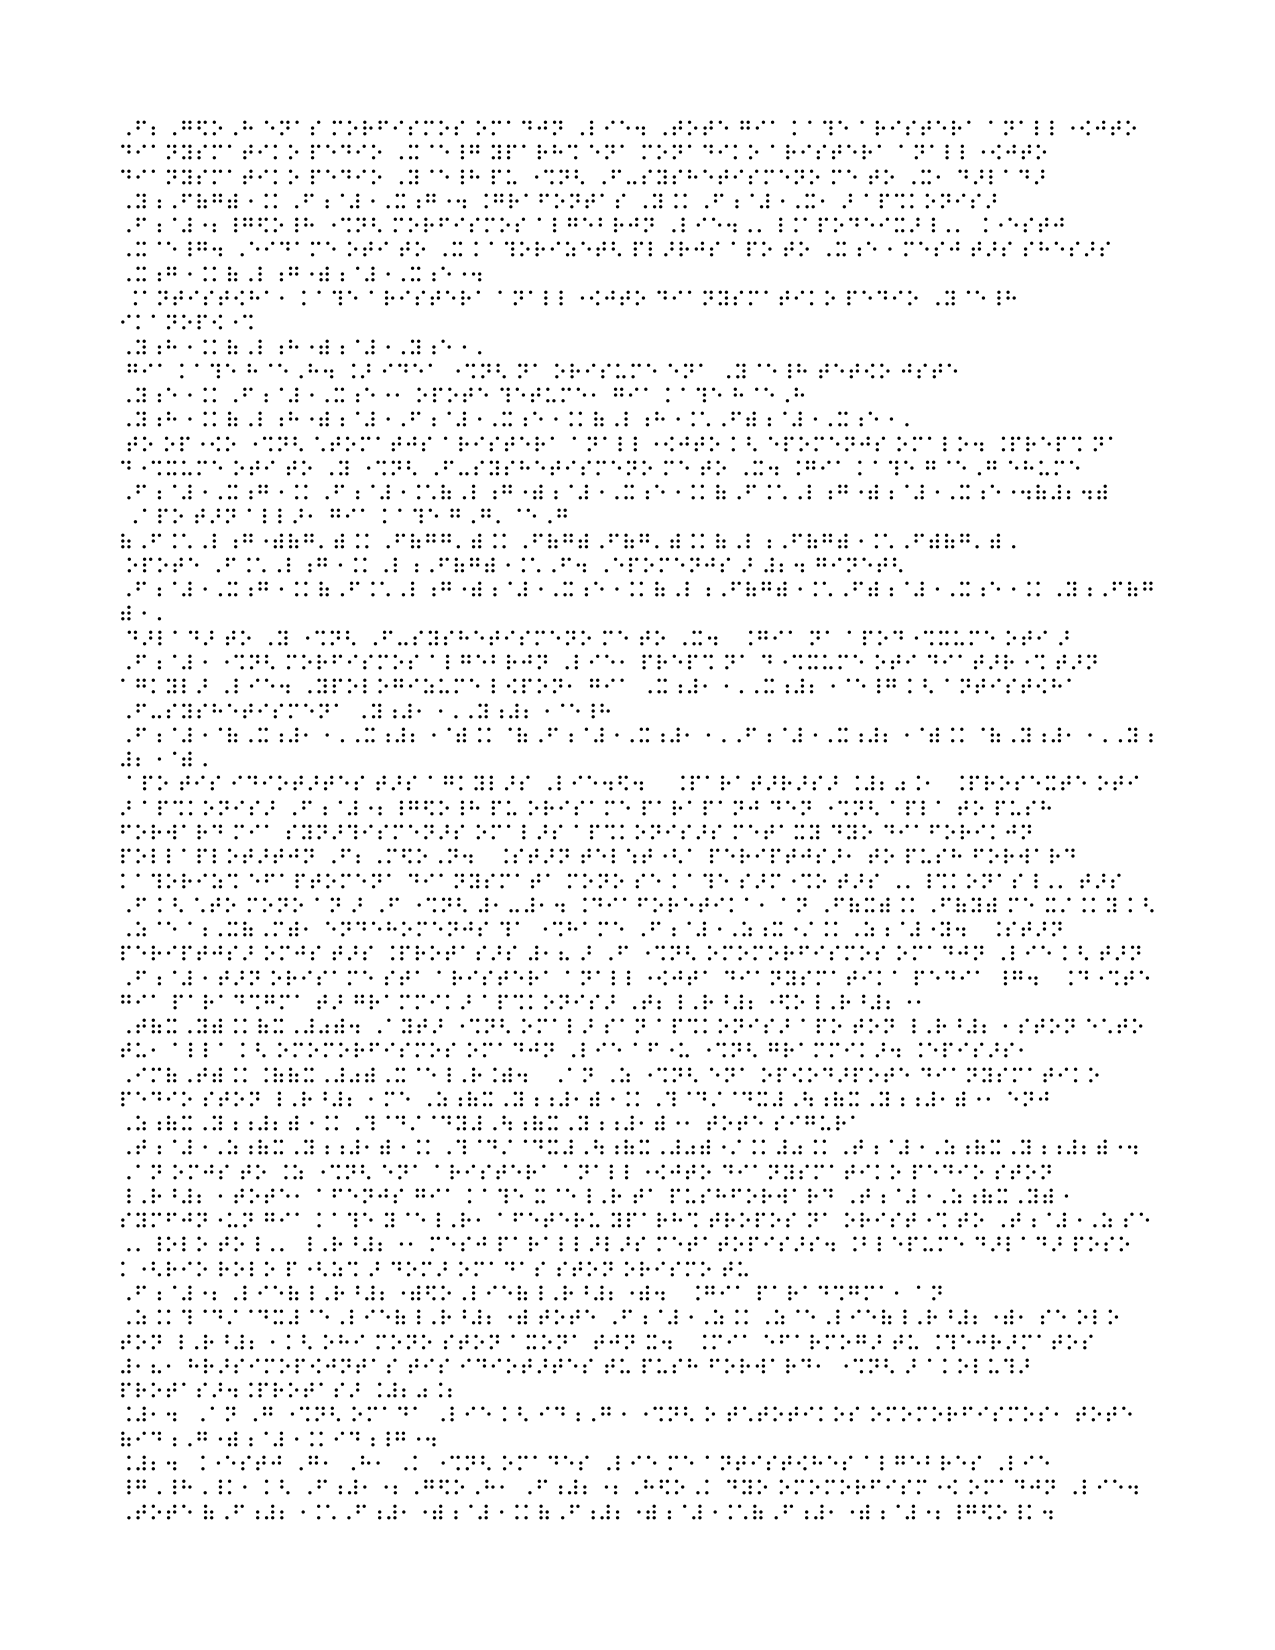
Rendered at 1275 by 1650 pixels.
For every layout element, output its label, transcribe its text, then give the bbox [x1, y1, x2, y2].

text ⠠⠋⠆⠠⠛⠫⠕⠠⠓ ⠑⠝⠁⠎ ⠍⠕⠗⠋⠊⠎⠍⠕⠎ ⠕⠍⠁⠙⠚⠝ ⠠⠇⠊⠑⠲ ⠠⠞⠕⠞⠑ ⠛⠊⠁ ⠅⠁⠹⠑ ⠁⠗⠊⠎⠞⠑⠗⠁ ⠁⠝⠁⠇⠇⠐⠪⠚⠞⠕ ⠙⠊⠁⠝⠽⠎⠍⠁⠞⠊⠅⠕ ⠏⠑⠙⠊⠕ ⠠⠭⠈⠑⠸⠛ ⠽⠏⠁⠗⠓⠩ ⠑⠝⠁ ⠍⠕⠝⠁⠙⠊⠅⠕ ⠁⠗⠊⠎⠞⠑⠗⠁ ⠁⠝⠁⠇⠇⠐⠪⠚⠞⠕ ⠙⠊⠁⠝⠽⠎⠍⠁⠞⠊⠅⠕ ⠏⠑⠙⠊⠕ ⠠⠽⠈⠑⠸⠓ ⠏⠥ ⠐⠩⠝⠣ ⠠⠋⠤⠎⠽⠎⠓⠑⠞⠊⠎⠍⠑⠝⠕ ⠍⠑ ⠞⠕ ⠠⠭⠂ ⠙⠜⠇⠁⠙⠜ ⠠⠽⠰⠠⠋⠷⠛⠾⠐⠨⠅⠠⠋⠰⠈⠼⠐⠠⠭⠰⠛⠐⠲ ⠨⠛⠗⠁⠋⠕⠝⠞⠁⠎ ⠠⠽⠨⠅⠠⠋⠰⠈⠼⠐⠠⠭⠂ ⠜ ⠁⠏⠩⠅⠕⠝⠊⠎⠜ ⠠⠋⠰⠈⠼⠐⠆⠸⠛⠫⠕⠸⠓ ⠐⠩⠝⠣ ⠍⠕⠗⠋⠊⠎⠍⠕⠎ ⠁⠇⠛⠑⠃⠗⠚⠝ ⠠⠇⠊⠑⠲⠠⠄⠸⠨⠁⠏⠕⠙⠑⠊⠭⠜⠸⠠⠄ ⠨⠐⠑⠎⠞⠚ ⠠⠭⠈⠑⠸⠛⠲ ⠠⠑⠊⠙⠁⠍⠑ ⠕⠞⠊ ⠞⠕ ⠠⠭ ⠅⠁⠹⠕⠗⠊⠵⠑⠞⠣ ⠏⠇⠜⠗⠚⠎ ⠁⠏⠕ ⠞⠕ ⠠⠭⠰⠑⠐ ⠍⠑⠎⠚ ⠞⠜⠎ ⠎⠓⠑⠎⠜⠎ [118, 118, 1157, 264]
text ⠨⠁⠝⠞⠊⠎⠞⠪⠓⠁⠂ ⠅⠁⠹⠑ ⠁⠗⠊⠎⠞⠑⠗⠁ ⠁⠝⠁⠇⠇⠐⠪⠚⠞⠕ ⠙⠊⠁⠝⠽⠎⠍⠁⠞⠊⠅⠕ ⠏⠑⠙⠊⠕ ⠠⠽⠈⠑⠸⠓ ⠊⠅⠁⠝⠕⠏⠪⠐⠩ [118, 288, 1157, 337]
text ⠁⠏⠕ ⠞⠊⠎ ⠊⠙⠊⠕⠞⠜⠞⠑⠎ ⠞⠜⠎ ⠁⠛⠅⠽⠇⠜⠎ ⠠⠇⠊⠑⠲⠫⠲ ⠨⠏⠁⠗⠁⠞⠜⠗⠜⠎⠜ ⠨⠼⠆⠴⠨⠂ ⠨⠏⠗⠕⠎⠑⠭⠞⠑ ⠕⠞⠊ ⠜ ⠁⠏⠩⠅⠕⠝⠊⠎⠜ ⠠⠋⠰⠈⠼⠐⠆⠸⠛⠫⠕⠸⠓ ⠏⠥ ⠕⠗⠊⠎⠁⠍⠑ ⠏⠁⠗⠁⠏⠁⠝⠚ ⠙⠑⠝ ⠐⠩⠝⠣ ⠁⠏⠇⠁ ⠞⠕ ⠏⠥⠎⠓ ⠋⠕⠗⠺⠁⠗⠙ ⠍⠊⠁ ⠎⠽⠝⠜⠹⠊⠎⠍⠑⠝⠜⠎ ⠕⠍⠁⠇⠜⠎ ⠁⠏⠩⠅⠕⠝⠊⠎⠜⠎ ⠍⠑⠞⠁⠭⠽ ⠙⠽⠕ ⠙⠊⠁⠋⠕⠗⠊⠅⠚⠝ ⠏⠕⠇⠇⠁⠏⠇⠕⠞⠜⠞⠚⠝ ⠠⠋⠆⠠⠍⠫⠕⠠⠝⠲ ⠨⠎⠞⠜⠝ ⠞⠑⠇⠱⠞⠐⠣⠁ ⠏⠑⠗⠊⠏⠞⠚⠎⠜⠂ ⠞⠕ ⠏⠥⠎⠓ ⠋⠕⠗⠺⠁⠗⠙ ⠅⠁⠹⠕⠗⠊⠵⠩ ⠑⠋⠁⠏⠞⠕⠍⠑⠝⠁ ⠙⠊⠁⠝⠽⠎⠍⠁⠞⠁ ⠍⠕⠝⠕ ⠎⠑ ⠅⠁⠹⠑ ⠎⠜⠍⠐⠩⠕ ⠞⠜⠎ ⠠⠄⠸⠩⠅⠕⠝⠁⠎⠸⠠⠄ ⠞⠜⠎ ⠠⠋ ⠅⠣ ⠡⠞⠕ ⠍⠕⠝⠕ ⠁⠝ ⠜ ⠠⠋ ⠐⠩⠝⠣ ⠼⠂⠤⠼⠂⠲ ⠨⠙⠊⠁⠋⠕⠗⠑⠞⠊⠅⠁⠂ ⠁⠝ ⠠⠋⠷⠭⠾⠨⠅⠠⠋⠷⠽⠾ ⠍⠑ ⠭⠌⠨⠅⠽ ⠅⠣ ⠠⠵⠈⠑⠈⠰⠠⠭⠷⠠⠍⠾⠂ ⠑⠝⠙⠑⠓⠕⠍⠑⠝⠚⠎ ⠹⠁ ⠐⠩⠓⠁⠍⠑ ⠠⠋⠰⠈⠼⠐⠠⠵⠰⠭⠐⠌⠨⠅⠠⠵⠰⠈⠼⠐⠽⠲ ⠨⠎⠞⠜⠝ ⠏⠑⠗⠊⠏⠞⠚⠎⠜ ⠕⠍⠚⠎ ⠞⠜⠎ ⠨⠏⠗⠕⠞⠁⠎⠜⠎ ⠼⠂⠦ ⠜ ⠠⠋ ⠐⠩⠝⠣ ⠕⠍⠕⠍⠕⠗⠋⠊⠎⠍⠕⠎ ⠕⠍⠁⠙⠚⠝ ⠠⠇⠊⠑ ⠅⠣ ⠞⠜⠝ ⠠⠋⠰⠈⠼⠐ ⠞⠜⠝ ⠕⠗⠊⠎⠁⠍⠑ ⠎⠞⠁ ⠁⠗⠊⠎⠞⠑⠗⠁ ⠁⠝⠁⠇⠇⠐⠪⠚⠞⠁ ⠙⠊⠁⠝⠽⠎⠍⠁⠞⠊⠅⠁ ⠏⠑⠙⠊⠁ ⠸⠛⠲ ⠨⠙⠐⠩⠞⠑ ⠛⠊⠁ ⠏⠁⠗⠁⠙⠩⠛⠍⠁ ⠞⠜ ⠛⠗⠁⠍⠍⠊⠅⠜ ⠁⠏⠩⠅⠕⠝⠊⠎⠜ ⠠⠞⠆⠸⠠⠗⠘⠼⠆⠐⠫⠕⠸⠠⠗⠘⠼⠆⠐⠂ ⠠⠞⠷⠭⠠⠽⠾⠨⠅⠷⠭⠠⠼⠴⠾⠲ ⠠⠁⠽⠞⠜ ⠐⠩⠝⠣ ⠕⠍⠁⠇⠜ ⠎⠁⠝ ⠁⠏⠩⠅⠕⠝⠊⠎⠜ ⠁⠏⠕ ⠞⠕⠝ ⠸⠠⠗⠘⠼⠆⠐ ⠎⠞⠕⠝ ⠑⠡⠞⠕ ⠞⠥⠂ ⠁⠇⠇⠁ ⠅⠣ ⠕⠍⠕⠍⠕⠗⠋⠊⠎⠍⠕⠎ ⠕⠍⠁⠙⠚⠝ ⠠⠇⠊⠑ ⠁⠋⠐⠥ ⠐⠩⠝⠣ ⠛⠗⠁⠍⠍⠊⠅⠜⠲ ⠨⠑⠏⠊⠎⠜⠎⠂ ⠠⠊⠍⠷⠠⠞⠾⠨⠅⠨⠷⠷⠭⠠⠼⠴⠾⠠⠭⠈⠑⠸⠠⠗⠨⠾⠲ ⠠⠁⠝ ⠠⠵ ⠐⠩⠝⠣ ⠑⠝⠁ ⠕⠏⠪⠕⠙⠜⠏⠕⠞⠑ ⠙⠊⠁⠝⠽⠎⠍⠁⠞⠊⠅⠕ ⠏⠑⠙⠊⠕ ⠎⠞⠕⠝ ⠸⠠⠗⠘⠼⠆⠐ ⠍⠑ ⠠⠵⠰⠷⠭⠠⠽⠰⠰⠼⠂⠾⠐⠨⠅⠠⠹⠈⠙⠌⠈⠙⠭⠼⠠⠳⠰⠷⠭⠠⠽⠰⠰⠼⠂⠾⠐⠂ ⠑⠝⠚ ⠠⠵⠰⠷⠭⠠⠽⠰⠰⠼⠆⠾⠐⠨⠅⠠⠹⠈⠙⠌⠈⠙⠽⠼⠠⠳⠰⠷⠭⠠⠽⠰⠰⠼⠂⠾⠐⠂ ⠞⠕⠞⠑ ⠎⠊⠛⠥⠗⠁ ⠠⠞⠰⠈⠼⠐⠠⠵⠰⠷⠭⠠⠽⠰⠰⠼⠂⠾⠐⠨⠅⠠⠹⠈⠙⠌⠈⠙⠭⠼⠠⠳⠰⠷⠭⠠⠼⠴⠾⠐⠌⠨⠅⠼⠴⠨⠅⠠⠞⠰⠈⠼⠐⠠⠵⠰⠷⠭⠠⠽⠰⠰⠼⠆⠾⠐⠲ ⠠⠁⠝ ⠕⠍⠚⠎ ⠞⠕ ⠨⠵ ⠐⠩⠝⠣ ⠑⠝⠁ ⠁⠗⠊⠎⠞⠑⠗⠁ ⠁⠝⠁⠇⠇⠐⠪⠚⠞⠕ ⠙⠊⠁⠝⠽⠎⠍⠁⠞⠊⠅⠕ ⠏⠑⠙⠊⠕ ⠎⠞⠕⠝ ⠸⠠⠗⠘⠼⠆⠐ ⠞⠕⠞⠑⠂ ⠁⠋⠑⠝⠚⠎ ⠛⠊⠁ ⠅⠁⠹⠑ ⠭⠈⠑⠸⠠⠗ ⠞⠁ ⠏⠥⠎⠓⠋⠕⠗⠺⠁⠗⠙ ⠠⠞⠰⠈⠼⠐⠠⠵⠰⠷⠭⠠⠽⠾⠐ ⠎⠽⠍⠋⠚⠝⠐⠥⠝ ⠛⠊⠁ ⠅⠁⠹⠑ ⠽⠈⠑⠸⠠⠗⠂ ⠁⠋⠑⠞⠑⠗⠥ ⠽⠏⠁⠗⠓⠩ ⠞⠗⠕⠏⠕⠎ ⠝⠁ ⠕⠗⠊⠎⠞⠐⠩ ⠞⠕ ⠠⠞⠰⠈⠼⠐⠠⠵ ⠎⠑ ⠠⠄⠸⠕⠇⠕ ⠞⠕⠸⠠⠄ ⠸⠠⠗⠘⠼⠆⠐⠂ ⠍⠑⠎⠚ ⠏⠁⠗⠁⠇⠇⠜⠇⠜⠎ ⠍⠑⠞⠁⠞⠕⠏⠊⠎⠜⠎⠲ ⠨⠃⠇⠑⠏⠥⠍⠑ ⠙⠜⠇⠁⠙⠜ ⠏⠕⠎⠕ ⠅⠐⠣⠗⠊⠕ ⠗⠕⠇⠕ ⠏⠐⠣⠵⠩ ⠜ ⠙⠕⠍⠜ ⠕⠍⠁⠙⠁⠎ ⠎⠞⠕⠝ ⠕⠗⠊⠎⠍⠕ ⠞⠥ ⠠⠋⠰⠈⠼⠐⠆⠠⠇⠊⠑⠷⠸⠠⠗⠘⠼⠆⠐⠾⠫⠕⠠⠇⠊⠑⠷⠸⠠⠗⠘⠼⠆⠐⠾⠲ ⠨⠛⠊⠁ ⠏⠁⠗⠁⠙⠩⠛⠍⠁⠂ ⠁⠝ ⠠⠵⠨⠅⠹⠈⠙⠌⠈⠙⠭⠼⠈⠑⠠⠇⠊⠑⠷⠸⠠⠗⠘⠼⠆⠐⠾ ⠞⠕⠞⠑ ⠠⠋⠰⠈⠼⠐⠠⠵⠨⠅⠠⠵⠈⠑⠠⠇⠊⠑⠷⠸⠠⠗⠘⠼⠆⠐⠾⠂ ⠎⠑ ⠕⠇⠕ ⠞⠕⠝ ⠸⠠⠗⠘⠼⠆⠐ ⠅⠣ ⠕⠓⠊ ⠍⠕⠝⠕ ⠎⠞⠕⠝ ⠁⠭⠕⠝⠁ ⠞⠚⠝ ⠭⠲ ⠨⠍⠊⠁ ⠑⠋⠁⠗⠍⠕⠛⠜ ⠞⠥ ⠨⠹⠑⠚⠗⠜⠍⠁⠞⠕⠎ ⠼⠂⠦⠂ ⠓⠗⠜⠎⠊⠍⠕⠏⠪⠚⠝⠞⠁⠎ ⠞⠊⠎ ⠊⠙⠊⠕⠞⠜⠞⠑⠎ ⠞⠥ ⠏⠥⠎⠓ ⠋⠕⠗⠺⠁⠗⠙⠂ ⠐⠩⠝⠣ ⠜ ⠁⠅⠕⠇⠥⠹⠜ ⠏⠗⠕⠞⠁⠎⠜⠲⠨⠏⠗⠕⠞⠁⠎⠜ ⠨⠼⠆⠴⠨⠆ [118, 773, 1157, 1404]
text ⠠⠽⠰⠓⠐⠨⠅⠷⠠⠇⠰⠓⠐⠾⠰⠈⠼⠐⠠⠽⠰⠑⠐⠠ [118, 337, 1157, 361]
text ⠠⠋⠰⠈⠼⠐⠈⠷⠠⠭⠰⠼⠂⠐⠠⠠⠭⠰⠼⠆⠐⠈⠾⠨⠅⠈⠷⠠⠋⠰⠈⠼⠐⠠⠭⠰⠼⠂⠐⠠⠠⠋⠰⠈⠼⠐⠠⠭⠰⠼⠆⠐⠈⠾⠨⠅⠈⠷⠠⠽⠰⠼⠂⠐⠠⠠⠽⠰⠼⠆⠐⠈⠾⠠ [118, 725, 1157, 773]
text ⠨⠼⠂⠲ ⠠⠁⠝ ⠠⠛ ⠐⠩⠝⠣ ⠕⠍⠁⠙⠁ ⠠⠇⠊⠑ ⠅⠣ ⠊⠙⠰⠠⠛⠐ ⠐⠩⠝⠣ ⠕ ⠞⠡⠞⠕⠞⠊⠅⠕⠎ ⠕⠍⠕⠍⠕⠗⠋⠊⠎⠍⠕⠎⠂ ⠞⠕⠞⠑ ⠷⠊⠙⠰⠠⠛⠐⠾⠰⠈⠼⠐⠨⠅⠊⠙⠰⠸⠛⠐⠲ [118, 1404, 1157, 1453]
text ⠠⠋⠰⠈⠼⠐⠠⠭⠰⠛⠐⠨⠅⠠⠋⠰⠈⠼⠐⠨⠡⠷⠠⠇⠰⠛⠐⠾⠰⠈⠼⠐⠠⠭⠰⠑⠐⠨⠅⠷⠠⠋⠨⠡⠠⠇⠰⠛⠐⠾⠰⠈⠼⠐⠠⠭⠰⠑⠐⠲⠷⠼⠆⠲⠾ [118, 482, 1157, 506]
text ⠠⠋⠰⠈⠼⠐⠠⠭⠰⠛⠐⠨⠅⠷⠠⠋⠨⠡⠠⠇⠰⠛⠐⠾⠰⠈⠼⠐⠠⠭⠰⠑⠐⠨⠅⠷⠠⠇⠰⠠⠋⠷⠛⠾⠐⠨⠡⠠⠋⠾⠰⠈⠼⠐⠠⠭⠰⠑⠐⠨⠅⠠⠽⠰⠠⠋⠷⠛⠾⠐⠠ [118, 579, 1157, 628]
text ⠙⠜⠇⠁⠙⠜ ⠞⠕ ⠠⠽ ⠐⠩⠝⠣ ⠠⠋⠤⠎⠽⠎⠓⠑⠞⠊⠎⠍⠑⠝⠕ ⠍⠑ ⠞⠕ ⠠⠭⠲ ⠨⠛⠊⠁ ⠝⠁ ⠁⠏⠕⠙⠐⠩⠭⠥⠍⠑ ⠕⠞⠊ ⠜ ⠠⠋⠰⠈⠼⠐ ⠐⠩⠝⠣ ⠍⠕⠗⠋⠊⠎⠍⠕⠎ ⠁⠇⠛⠑⠃⠗⠚⠝ ⠠⠇⠊⠑⠂ ⠏⠗⠑⠏⠩ ⠝⠁ ⠙⠐⠩⠭⠥⠍⠑ ⠕⠞⠊ ⠙⠊⠁⠞⠜⠗⠐⠩ ⠞⠜⠝ ⠁⠛⠅⠽⠇⠜ ⠠⠇⠊⠑⠲ ⠠⠽⠏⠕⠇⠕⠛⠊⠵⠥⠍⠑ ⠇⠪⠏⠕⠝⠂ ⠛⠊⠁ ⠠⠭⠰⠼⠂⠐⠠⠠⠭⠰⠼⠆⠐⠈⠑⠸⠛ ⠅⠣ ⠁⠝⠞⠊⠎⠞⠪⠓⠁ ⠠⠋⠤⠎⠽⠎⠓⠑⠞⠊⠎⠍⠑⠝⠁ ⠠⠽⠰⠼⠂⠐⠠⠠⠽⠰⠼⠆⠐⠈⠑⠸⠓ [118, 628, 1157, 725]
text ⠠⠽⠰⠓⠐⠨⠅⠷⠠⠇⠰⠓⠐⠾⠰⠈⠼⠐⠠⠋⠰⠈⠼⠐⠠⠭⠰⠑⠐⠨⠅⠷⠠⠇⠰⠓⠐⠨⠡⠠⠋⠾⠰⠈⠼⠐⠠⠭⠰⠑⠐⠠ [118, 409, 1157, 434]
text ⠛⠊⠁ ⠅⠁⠹⠑ ⠓⠈⠑⠠⠓⠲ ⠨⠜ ⠊⠙⠑⠁ ⠐⠩⠝⠣ ⠝⠁ ⠕⠗⠊⠎⠥⠍⠑ ⠑⠝⠁ ⠠⠽⠈⠑⠸⠓ ⠞⠑⠞⠪⠕ ⠚⠎⠞⠑ ⠠⠽⠰⠑⠐⠨⠅⠠⠋⠰⠈⠼⠐⠠⠭⠰⠑⠐⠂ ⠕⠏⠕⠞⠑ ⠹⠑⠞⠥⠍⠑⠂ ⠛⠊⠁ ⠅⠁⠹⠑ ⠓⠈⠑⠠⠓ [118, 361, 1157, 409]
text ⠕⠏⠕⠞⠑ ⠠⠋⠨⠡⠠⠇⠰⠛⠐⠨⠅⠠⠇⠰⠠⠋⠷⠛⠾⠐⠨⠡⠠⠋⠲ ⠠⠑⠏⠕⠍⠑⠝⠚⠎ ⠜ ⠼⠆⠲ ⠛⠊⠝⠑⠞⠣ [118, 555, 1157, 579]
text ⠨⠼⠆⠲ ⠨⠐⠑⠎⠞⠚ ⠠⠛⠂ ⠠⠓⠂ ⠠⠅ ⠐⠩⠝⠣ ⠕⠍⠁⠙⠑⠎ ⠠⠇⠊⠑ ⠍⠑ ⠁⠝⠞⠊⠎⠞⠪⠓⠑⠎ ⠁⠇⠛⠑⠃⠗⠑⠎ ⠠⠇⠊⠑ ⠸⠛⠠⠸⠓⠠⠸⠅⠂ ⠅⠣ ⠠⠋⠰⠼⠂⠐⠆⠠⠛⠫⠕⠠⠓⠂ ⠠⠋⠰⠼⠆⠐⠆⠠⠓⠫⠕⠠⠅ ⠙⠽⠕ ⠕⠍⠕⠍⠕⠗⠋⠊⠎⠍⠐⠪ ⠕⠍⠁⠙⠚⠝ ⠠⠇⠊⠑⠲ ⠠⠞⠕⠞⠑ ⠷⠠⠋⠰⠼⠆⠐⠨⠡⠠⠋⠰⠼⠂⠐⠾⠰⠈⠼⠐⠨⠅⠷⠠⠋⠰⠼⠆⠐⠾⠰⠈⠼⠐⠨⠡⠷⠠⠋⠰⠼⠂⠐⠾⠰⠈⠼⠐⠆⠸⠛⠫⠕⠸⠅⠲ [118, 1453, 1157, 1526]
text ⠞⠕ ⠕⠏⠐⠪⠕ ⠐⠩⠝⠣ ⠡⠞⠕⠍⠁⠞⠚⠎ ⠁⠗⠊⠎⠞⠑⠗⠁ ⠁⠝⠁⠇⠇⠐⠪⠚⠞⠕ ⠅⠣ ⠑⠏⠕⠍⠑⠝⠚⠎ ⠕⠍⠁⠇⠕⠲ ⠨⠏⠗⠑⠏⠩ ⠝⠁ ⠙⠐⠩⠭⠥⠍⠑ ⠕⠞⠊ ⠞⠕ ⠠⠽ ⠐⠩⠝⠣ ⠠⠋⠤⠎⠽⠎⠓⠑⠞⠊⠎⠍⠑⠝⠕ ⠍⠑ ⠞⠕ ⠠⠭⠲ ⠨⠛⠊⠁ ⠅⠁⠹⠑ ⠛⠈⠑⠠⠛ ⠑⠓⠥⠍⠑ [118, 434, 1157, 482]
text ⠷⠠⠋⠨⠡⠠⠇⠰⠛⠐⠾⠷⠛⠄⠾⠨⠅⠠⠋⠷⠛⠛⠄⠾⠨⠅⠠⠋⠷⠛⠾⠠⠋⠷⠛⠄⠾⠨⠅⠷⠠⠇⠰⠠⠋⠷⠛⠾⠐⠨⠡⠠⠋⠾⠷⠛⠄⠾⠠ [118, 531, 1157, 555]
text ⠠⠭⠰⠛⠐⠨⠅⠷⠠⠇⠰⠛⠐⠾⠰⠈⠼⠐⠠⠭⠰⠑⠐⠲ [118, 264, 1157, 288]
text ⠠⠁⠏⠕ ⠞⠜⠝ ⠁⠇⠇⠜⠂ ⠛⠊⠁ ⠅⠁⠹⠑ ⠛⠠⠛⠄⠈⠑⠠⠛ [118, 506, 1157, 531]
